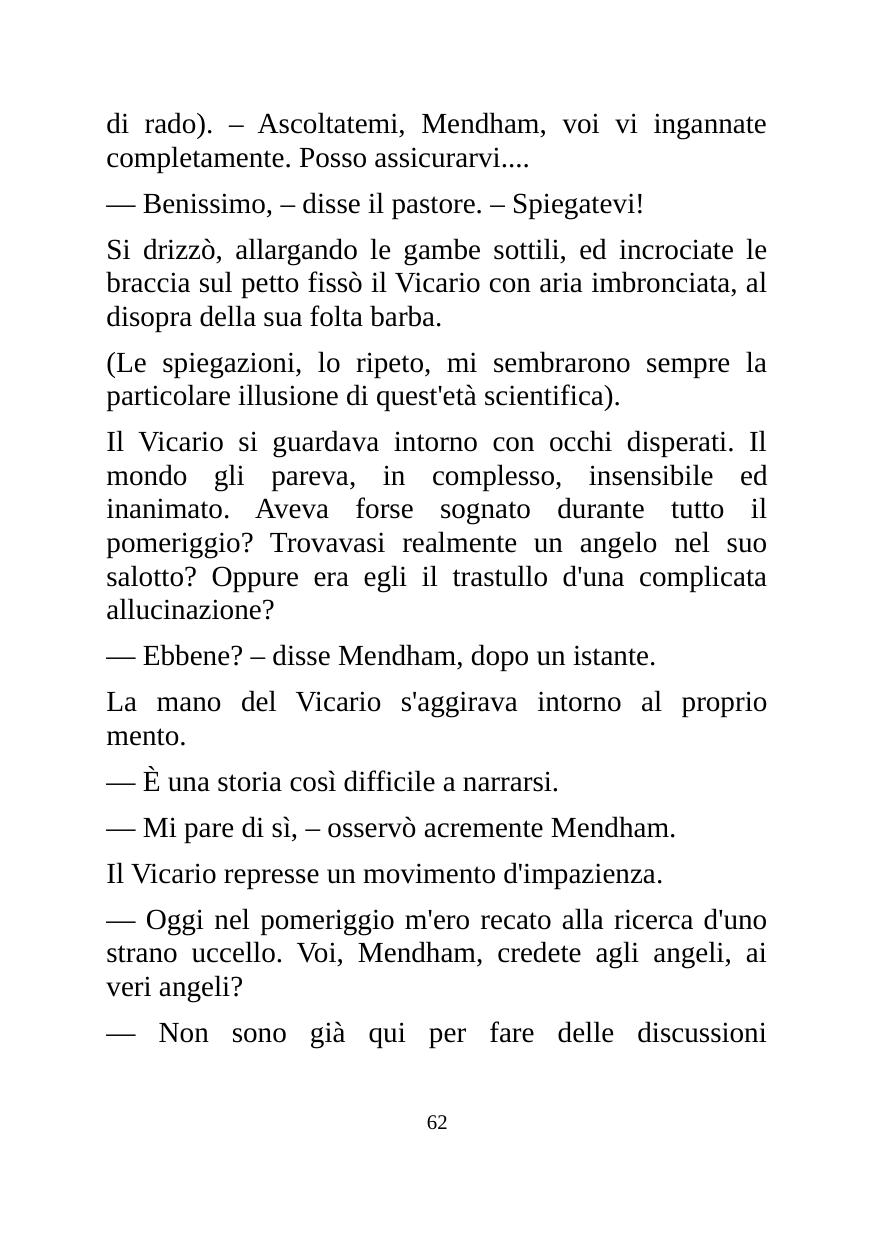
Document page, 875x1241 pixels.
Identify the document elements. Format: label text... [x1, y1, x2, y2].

text — Benissimo, – disse il pastore. – Spiegatevi! [106, 186, 768, 219]
text di rado). – Ascoltatemi, Mendham, voi vi ingannate completamente. Posso assicurarvi.... [106, 106, 768, 173]
text — Oggi nel pomeriggio m'ero recato alla ricerca d'uno strano uccello. Voi, Mendham, credete agli angeli, ai veri angeli? [106, 902, 768, 1003]
text Si drizzò, allargando le gambe sottili, ed incrociate le braccia sul petto fissò il Vicario con aria imbronciata, al disopra della sua folta barba. [106, 232, 768, 332]
text Il Vicario represse un movimento d'impazienza. [106, 856, 768, 889]
text La mano del Vicario s'aggirava intorno al proprio mento. [106, 684, 768, 751]
text — Mi pare di sì, – osservò acremente Mendham. [106, 810, 768, 843]
text — Ebbene? – disse Mendham, dopo un istante. [106, 638, 768, 672]
text — È una storia così difficile a narrarsi. [106, 764, 768, 797]
text Il Vicario si guardava intorno con occhi disperati. Il mondo gli pareva, in complesso, insensibile ed inanimato. Aveva forse sognato durante tutto il pomeriggio? Trovavasi realmente un angelo nel suo salotto? Oppure era egli il trastullo d'una complicata allucinazione? [106, 424, 768, 626]
text — Non sono già qui per fare delle discussioni [106, 1015, 768, 1049]
text (Le spiegazioni, lo ripeto, mi sembrarono sempre la particolare illusione di quest'età scientifica). [106, 345, 768, 412]
